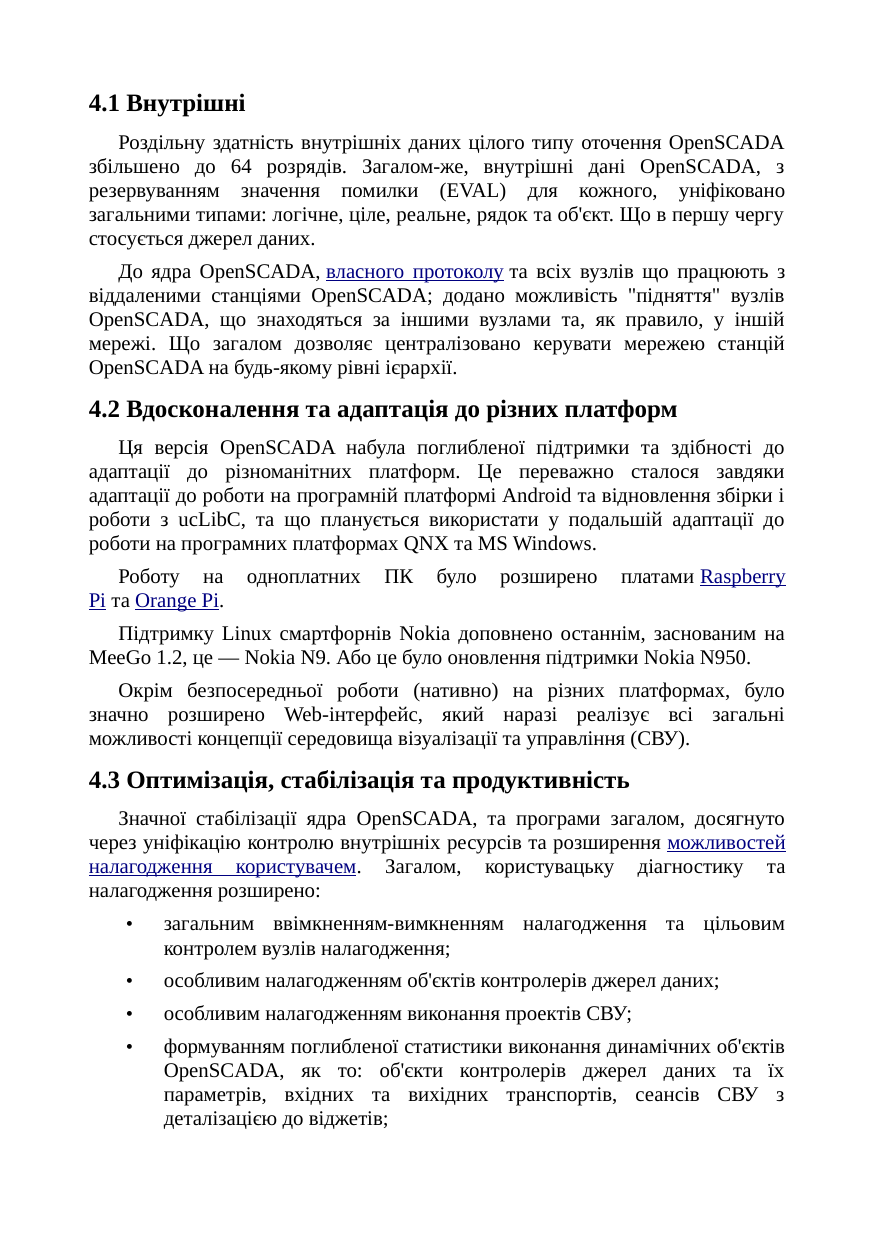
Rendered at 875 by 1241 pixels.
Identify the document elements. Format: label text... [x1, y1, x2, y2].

list особливим налагодженням об'єктів контролерів джерел даних; [126, 968, 786, 992]
text Ця версія OpenSCADA набула поглибленої підтримки та здібності до адаптації до різноманітних платформ. Це переважно сталося завдяки адаптації до роботи на програмній платформі Android та відновлення збірки і роботи з ucLibC, та що планується використати у подальшій адаптації до роботи на програмних платформах QNX та MS Windows. [88, 435, 786, 555]
text До ядра OpenSCADA, власного протоколу та всіх вузлів що працюють з віддаленими станціями OpenSCADA; додано можливість "підняття" вузлів OpenSCADA, що знаходяться за іншими вузлами та, як правило, у іншій мережі. Що загалом дозволяє централізовано керувати мережею станцій OpenSCADA на будь-якому рівні ієрархії. [88, 259, 786, 379]
text Окрім безпосередньої роботи (нативно) на різних платформах, було значно розширено Web-інтерфейс, який наразі реалізує всі загальні можливості концепції середовища візуалізації та управління (СВУ). [88, 678, 786, 750]
subtitle 4.2 Вдосконалення та адаптація до різних платформ [88, 394, 786, 423]
list особливим налагодженням виконання проектів СВУ; [126, 1001, 786, 1025]
text Роздільну здатність внутрішніх даних цілого типу оточення OpenSCADA збільшено до 64 розрядів. Загалом-же, внутрішні дані OpenSCADA, з резервуванням значення помилки (EVAL) для кожного, уніфіковано загальними типами: логічне, ціле, реальне, рядок та об'єкт. Що в першу чергу стосується джерел даних. [88, 130, 786, 250]
subtitle 4.3 Оптимізація, стабілізація та продуктивність [88, 765, 786, 794]
text Значної стабілізації ядра OpenSCADA, та програми загалом, досягнуто через уніфікацію контролю внутрішніх ресурсів та розширення можливостей налагодження користувачем. Загалом, користувацьку діагностику та налагодження розширено: [88, 806, 786, 902]
list загальним ввімкненням-вимкненням налагодження та цільовим контролем вузлів налагодження; [126, 911, 786, 959]
text Роботу на одноплатних ПК було розширено платами Raspberry Pi та Orange Pi. [88, 564, 786, 612]
list формуванням поглибленої статистики виконання динамічних об'єктів OpenSCADA, як то: об'єкти контролерів джерел даних та їх параметрів, вхідних та вихідних транспортів, сеансів СВУ з деталізацією до віджетів; [126, 1034, 786, 1130]
text Підтримку Linux смартфорнів Nokia доповнено останнім, заснованим на MeeGo 1.2, це — Nokia N9. Або це було оновлення підтримки Nokia N950. [88, 621, 786, 669]
subtitle 4.1 Внутрішні [88, 88, 786, 117]
